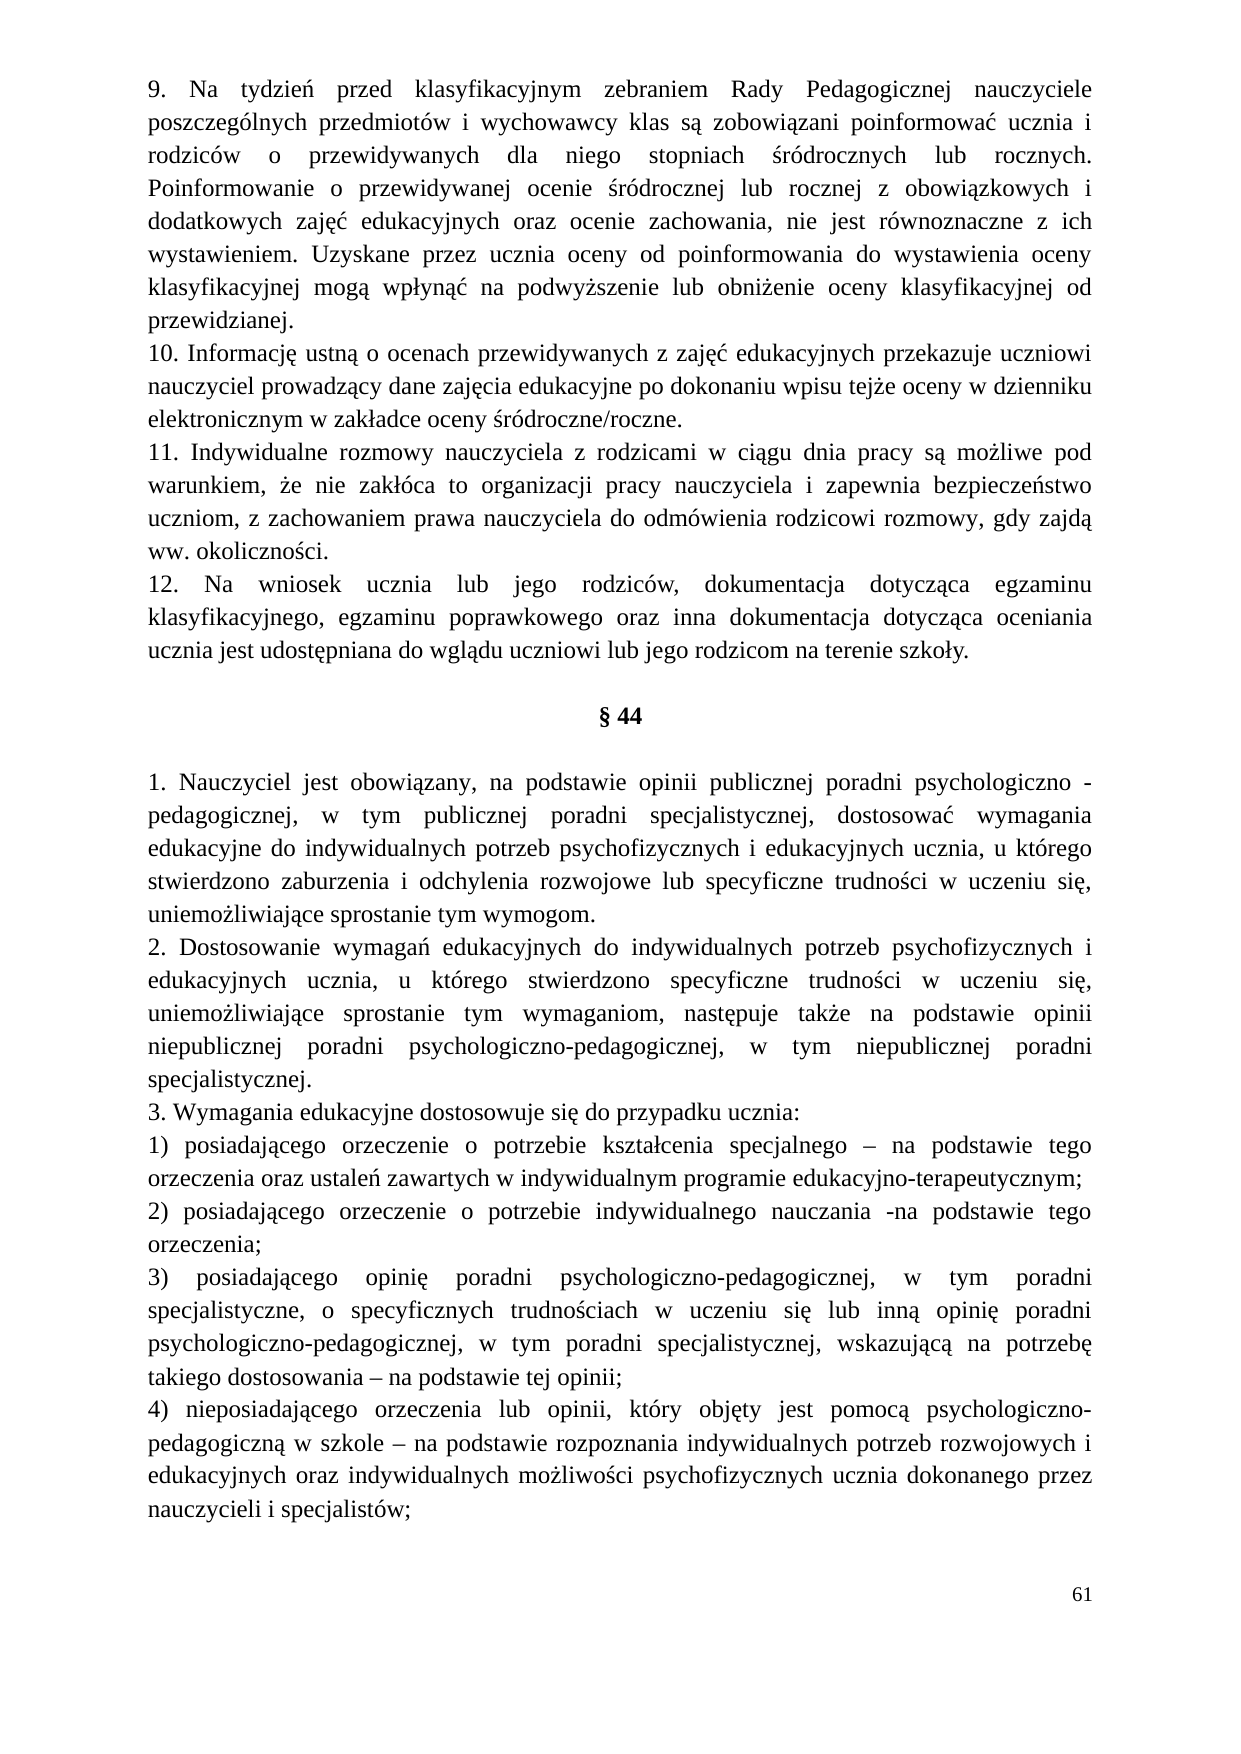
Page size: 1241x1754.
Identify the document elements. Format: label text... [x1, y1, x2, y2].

text 2) posiadającego orzeczenie o potrzebie indywidualnego nauczania -na podstawie tego orzeczenia; [148, 1196, 1093, 1258]
text 10. Informację ustną o ocenach przewidywanych z zajęć edukacyjnych przekazuje uczniowi nauczyciel prowadzący dane zajęcia edukacyjne po dokonaniu wpisu tejże oceny w dzienniku elektronicznym w zakładce oceny śródroczne/roczne. [148, 338, 1093, 433]
text 3) posiadającego opinię poradni psychologiczno-pedagogicznej, w tym poradni specjalistyczne, o specyficznych trudnościach w uczeniu się lub inną opinię poradni psychologiczno-pedagogicznej, w tym poradni specjalistycznej, wskazującą na potrzebę takiego dostosowania – na podstawie tej opinii; [148, 1262, 1093, 1390]
text 9. Na tydzień przed klasyfikacyjnym zebraniem Rady Pedagogicznej nauczyciele poszczególnych przedmiotów i wychowawcy klas są zobowiązani poinformować ucznia i rodziców o przewidywanych dla niego stopniach śródrocznych lub rocznych. Poinformowanie o przewidywanej ocenie śródrocznej lub rocznej z obowiązkowych i dodatkowych zajęć edukacyjnych oraz ocenie zachowania, nie jest równoznaczne z ich wystawieniem. Uzyskane przez ucznia oceny od poinformowania do wystawienia oceny klasyfikacyjnej mogą wpłynąć na podwyższenie lub obniżenie oceny klasyfikacyjnej od przewidzianej. [148, 74, 1093, 334]
text 12. Na wniosek ucznia lub jego rodziców, dokumentacja dotycząca egzaminu klasyfikacyjnego, egzaminu poprawkowego oraz inna dokumentacja dotycząca oceniania ucznia jest udostępniana do wglądu uczniowi lub jego rodzicom na terenie szkoły. [148, 569, 1093, 664]
text 11. Indywidualne rozmowy nauczyciela z rodzicami w ciągu dnia pracy są możliwe pod warunkiem, że nie zakłóca to organizacji pracy nauczyciela i zapewnia bezpieczeństwo uczniom, z zachowaniem prawa nauczyciela do odmówienia rodzicowi rozmowy, gdy zajdą ww. okoliczności. [148, 437, 1093, 565]
text 1. Nauczyciel jest obowiązany, na podstawie opinii publicznej poradni psychologiczno - pedagogicznej, w tym publicznej poradni specjalistycznej, dostosować wymagania edukacyjne do indywidualnych potrzeb psychofizycznych i edukacyjnych ucznia, u którego stwierdzono zaburzenia i odchylenia rozwojowe lub specyficzne trudności w uczeniu się, uniemożliwiające sprostanie tym wymogom. [148, 767, 1093, 928]
text 4) nieposiadającego orzeczenia lub opinii, który objęty jest pomocą psychologiczno-pedagogiczną w szkole – na podstawie rozpoznania indywidualnych potrzeb rozwojowych i edukacyjnych oraz indywidualnych możliwości psychofizycznych ucznia dokonanego przez nauczycieli i specjalistów; [148, 1394, 1093, 1522]
text 3. Wymagania edukacyjne dostosowuje się do przypadku ucznia: [148, 1097, 1093, 1126]
text 2. Dostosowanie wymagań edukacyjnych do indywidualnych potrzeb psychofizycznych i edukacyjnych ucznia, u którego stwierdzono specyficzne trudności w uczeniu się, uniemożliwiające sprostanie tym wymaganiom, następuje także na podstawie opinii niepublicznej poradni psychologiczno-pedagogicznej, w tym niepublicznej poradni specjalistycznej. [148, 932, 1093, 1093]
text § 44 [148, 701, 1093, 730]
text 1) posiadającego orzeczenie o potrzebie kształcenia specjalnego – na podstawie tego orzeczenia oraz ustaleń zawartych w indywidualnym programie edukacyjno-terapeutycznym; [148, 1130, 1093, 1192]
